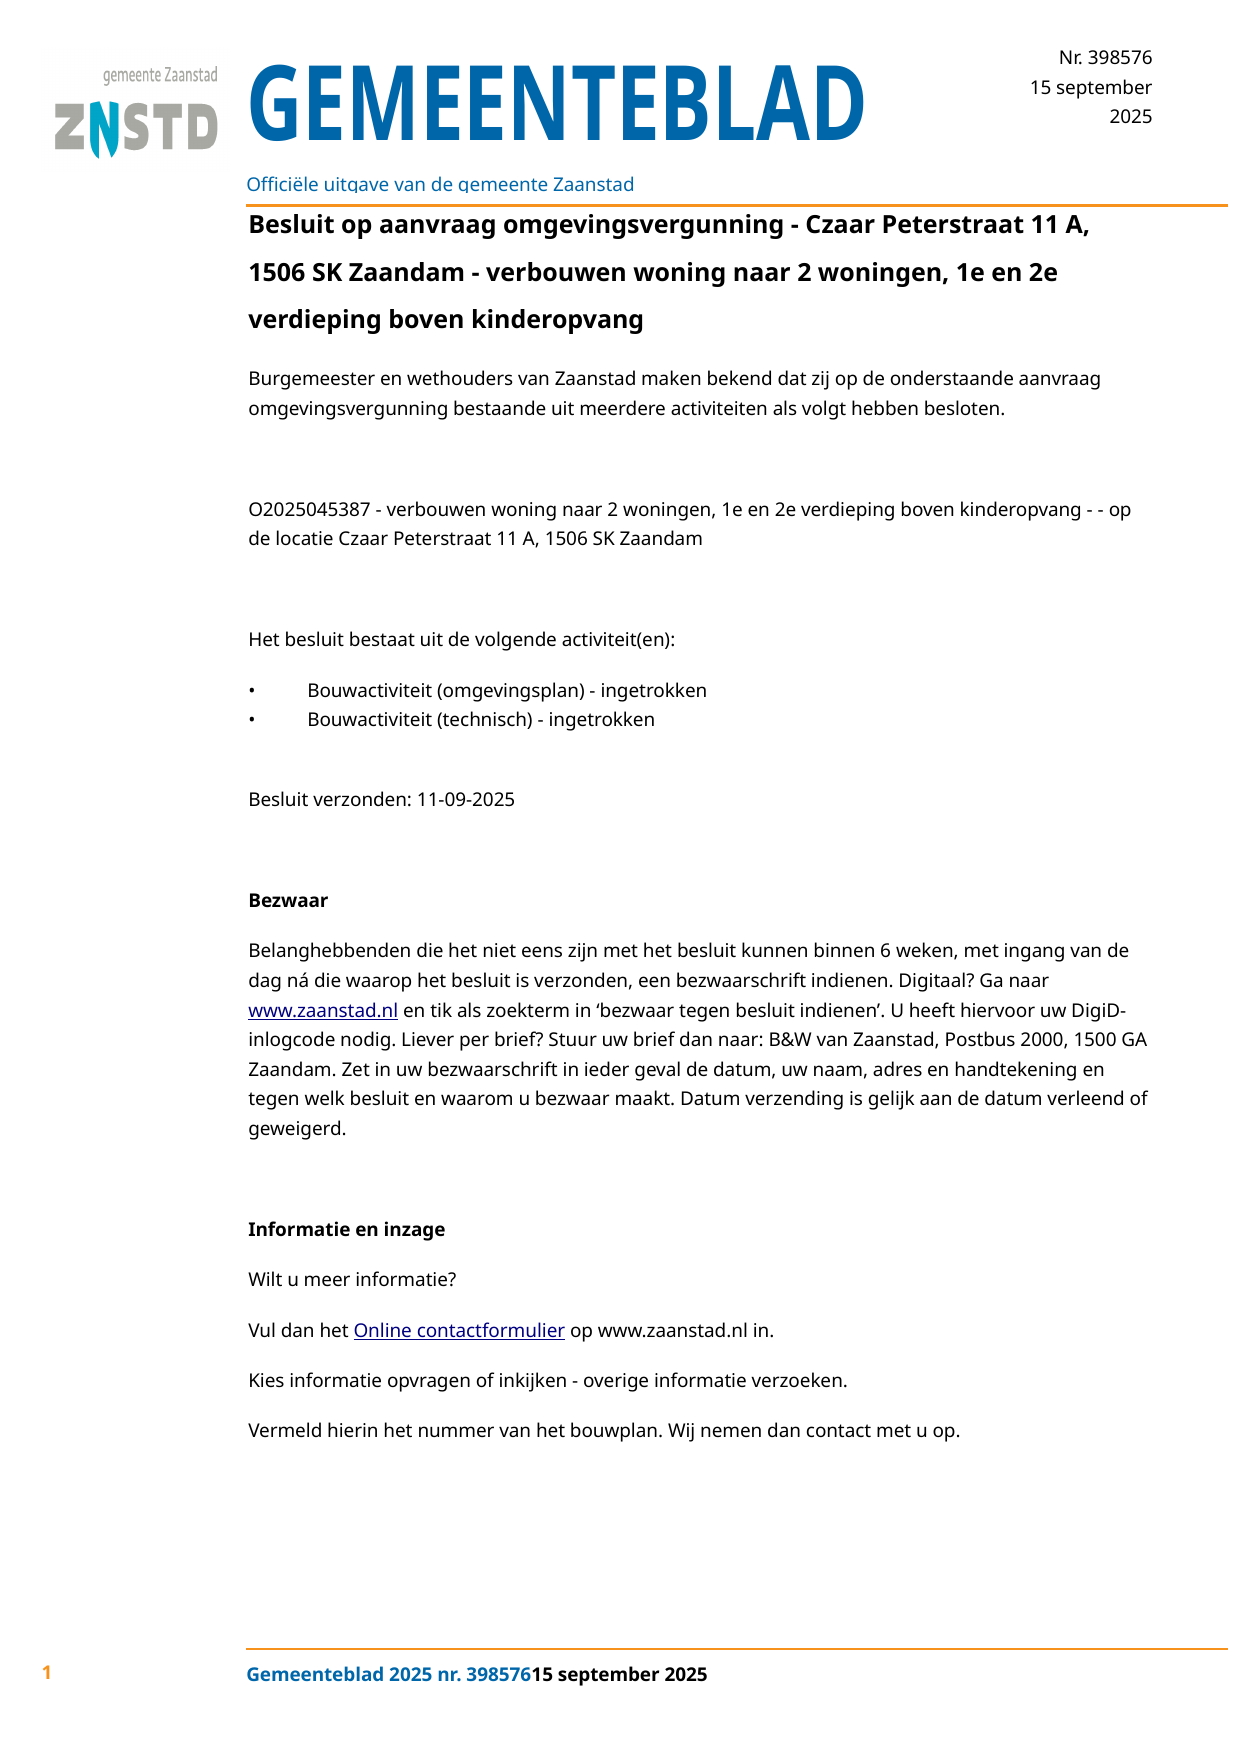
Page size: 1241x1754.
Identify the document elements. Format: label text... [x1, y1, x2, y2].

text Besluit op aanvraag omgevingsvergunning - Czaar Peterstraat 11 A, 1506 SK Zaandam - verbouwen woning naar 2 woningen, 1e en 2e verdieping boven kinderopvang [248, 207, 1152, 336]
text Bezwaar [248, 887, 1152, 913]
text Kies informatie opvragen of inkijken - overige informatie verzoeken. [248, 1367, 1152, 1393]
text Belanghebbenden die het niet eens zijn met het besluit kunnen binnen 6 weken, met ingang van de dag ná die waarop het besluit is verzonden, een bezwaarschrift indienen. Digitaal? Ga naar www.zaanstad.nl en tik als zoekterm in ‘bezwaar tegen besluit indienen’. U heeft hiervoor uw DigiD-inlogcode nodig. Liever per brief? Stuur uw brief dan naar: B&W van Zaanstad, Postbus 2000, 1500 GA Zaandam. Zet in uw bezwaarschrift in ieder geval de datum, uw naam, adres en handtekening en tegen welk besluit en waarom u bezwaar maakt. Datum verzending is gelijk aan de datum verleend of geweigerd. [248, 938, 1152, 1141]
text Burgemeester en wethouders van Zaanstad maken bekend dat zij op de onderstaande aanvraag omgevingsvergunning bestaande uit meerdere activiteiten als volgt hebben besloten. [248, 366, 1152, 421]
text Wilt u meer informatie? [248, 1266, 1152, 1292]
list Bouwactiviteit (technisch) - ingetrokken [248, 706, 1152, 732]
text Besluit verzonden: 11-09-2025 [248, 786, 1152, 812]
text Vul dan het Online contactformulier op www.zaanstad.nl in. [248, 1317, 1152, 1342]
text O2025045387 - verbouwen woning naar 2 woningen, 1e en 2e verdieping boven kinderopvang - - op de locatie Czaar Peterstraat 11 A, 1506 SK Zaandam [248, 496, 1152, 551]
picture [41, 47, 231, 172]
list Bouwactiviteit (omgevingsplan) - ingetrokken [248, 677, 1152, 702]
text Vermeld hierin het nummer van het bouwplan. Wij nemen dan contact met u op. [248, 1418, 1152, 1443]
text Het besluit bestaat uit de volgende activiteit(en): [248, 626, 1152, 652]
text Informatie en inzage [248, 1216, 1152, 1242]
